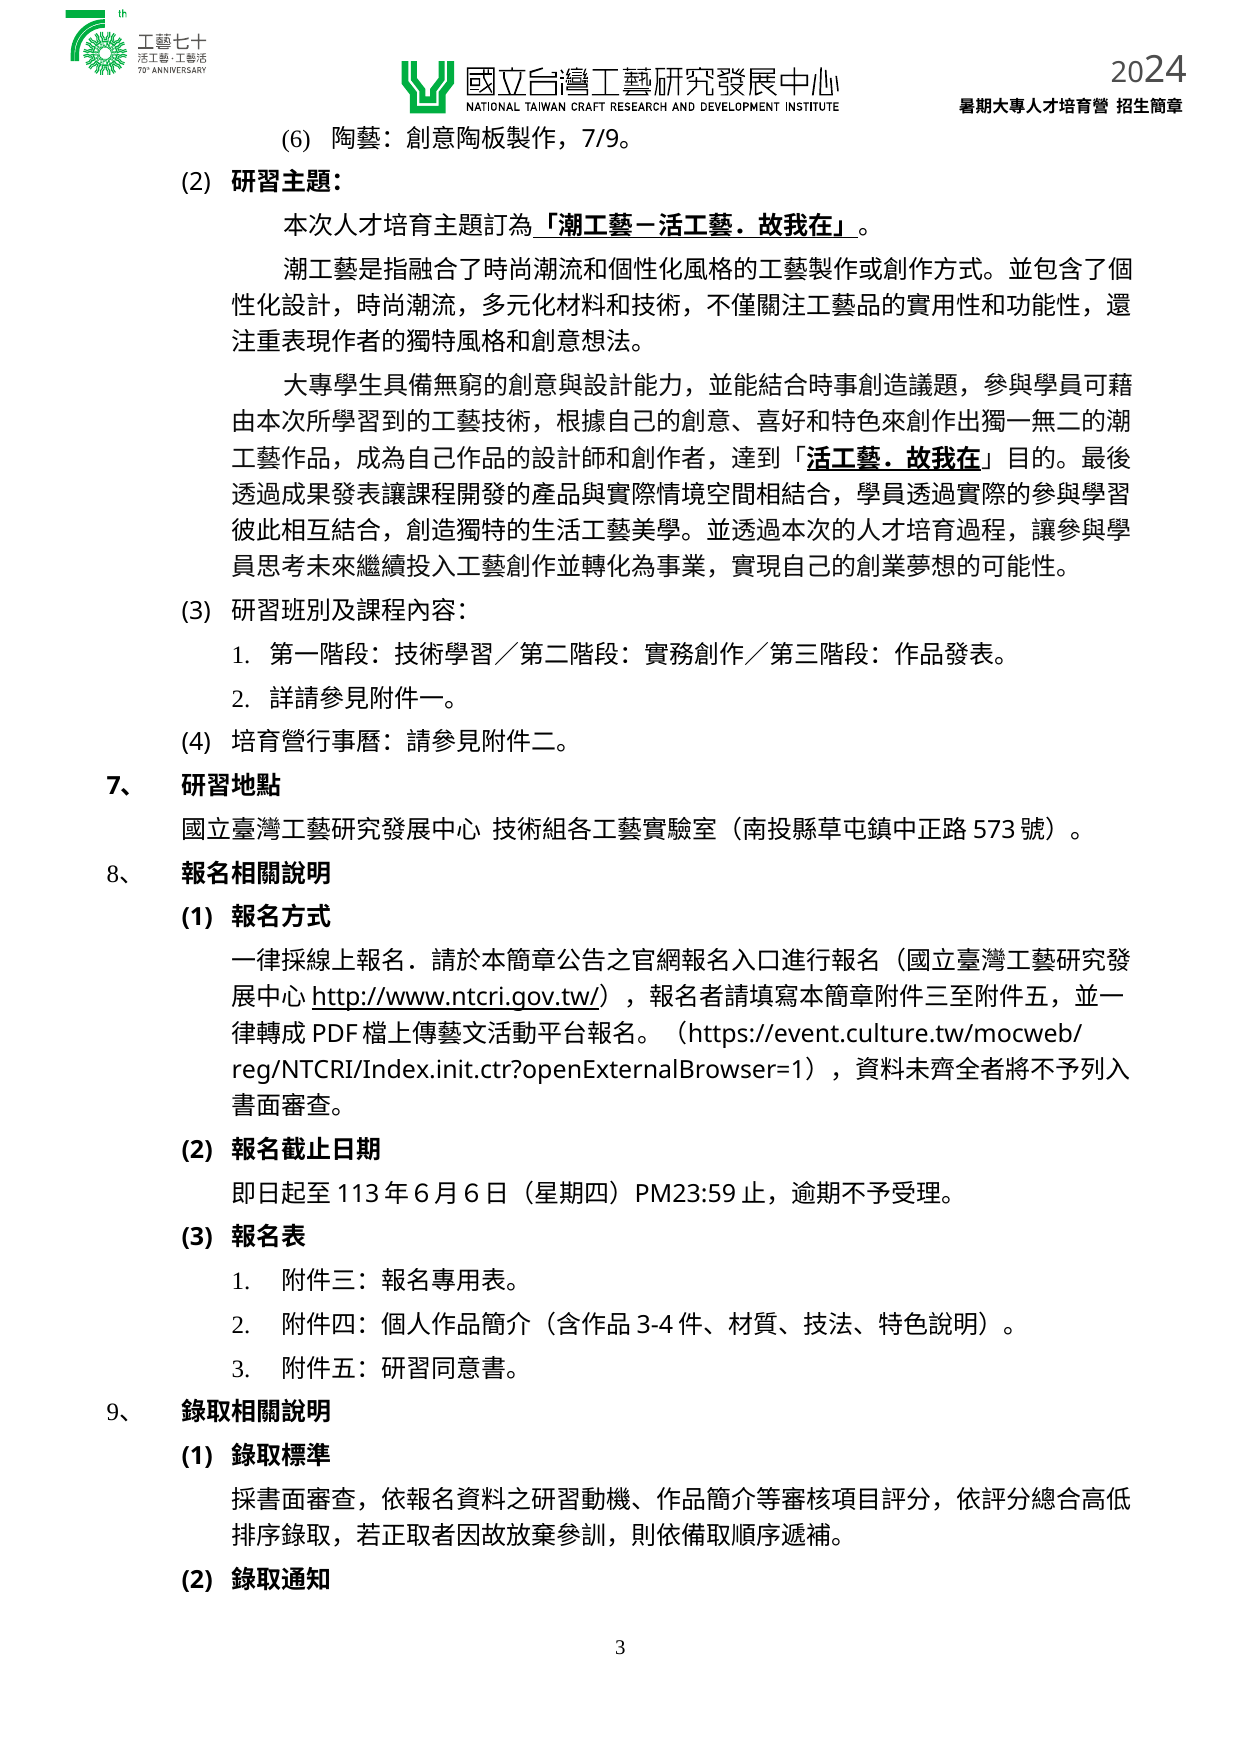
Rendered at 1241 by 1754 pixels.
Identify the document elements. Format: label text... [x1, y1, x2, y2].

list 報名相關說明 [106, 853, 1134, 889]
list 報名表 [181, 1217, 1134, 1253]
list 即日起至113年６月６日（星期四）PM23:59止，逾期不予受理。 [231, 1173, 1134, 1209]
list 附件五：研習同意書。 [231, 1348, 1134, 1384]
list 錄取通知 [181, 1559, 1134, 1596]
list 研習地點 [106, 766, 1134, 802]
list 錄取標準 [181, 1436, 1134, 1472]
list 第一階段：技術學習／第二階段：實務創作／第三階段：作品發表。 [231, 634, 1134, 671]
list 附件四：個人作品簡介（含作品3-4件、材質、技法、特色說明）。 [231, 1304, 1134, 1341]
list 研習班別及課程內容： [181, 591, 1134, 627]
list 附件三：報名專用表。 [231, 1261, 1134, 1297]
list 詳請參見附件一。 [231, 678, 1134, 714]
list 本次人才培育主題訂為「潮工藝－活工藝．故我在」。 [231, 206, 1134, 242]
list 研習主題： [181, 162, 1134, 198]
list 錄取相關說明 [106, 1392, 1134, 1428]
list 大專學生具備無窮的創意與設計能力，並能結合時事創造議題，參與學員可藉由本次所學習到的工藝技術，根據自己的創意、喜好和特色來創作出獨一無二的潮工藝作品，成為自己作品的設計師和創作者，達到「活工藝．故我在」目的。最後透過成果發表讓課程開發的產品與實際情境空間相結合，學員透過實際的參與學習彼此相互結合，創造獨特的生活工藝美學。並透過本次的人才培育過程，讓參與學員思考未來繼續投入工藝創作並轉化為事業，實現自己的創業夢想的可能性。 [231, 366, 1134, 583]
list 採書面審查，依報名資料之研習動機、作品簡介等審核項目評分，依評分總合高低排序錄取，若正取者因故放棄參訓，則依備取順序遞補。 [231, 1479, 1134, 1552]
list 國立臺灣工藝研究發展中心 技術組各工藝實驗室（南投縣草屯鎮中正路573號）。 [181, 809, 1134, 846]
list 報名方式 [181, 897, 1134, 933]
list 潮工藝是指融合了時尚潮流和個性化風格的工藝製作或創作方式。並包含了個性化設計，時尚潮流，多元化材料和技術，不僅關注工藝品的實用性和功能性，還注重表現作者的獨特風格和創意想法。 [231, 249, 1134, 358]
list 報名截止日期 [181, 1129, 1134, 1166]
list 陶藝：創意陶板製作，7/9。 [281, 118, 1134, 154]
list 一律採線上報名．請於本簡章公告之官網報名入口進行報名（國立臺灣工藝研究發展中心http://www.ntcri.gov.tw/），報名者請填寫本簡章附件三至附件五，並一律轉成PDF檔上傳藝文活動平台報名。（https://event.culture.tw/mocweb/reg/NTCRI/Index.init.ctr?openExternalBrowser=1），資料未齊全者將不予列入書面審查。 [231, 941, 1134, 1122]
list 培育營行事曆：請參見附件二。 [181, 722, 1134, 758]
